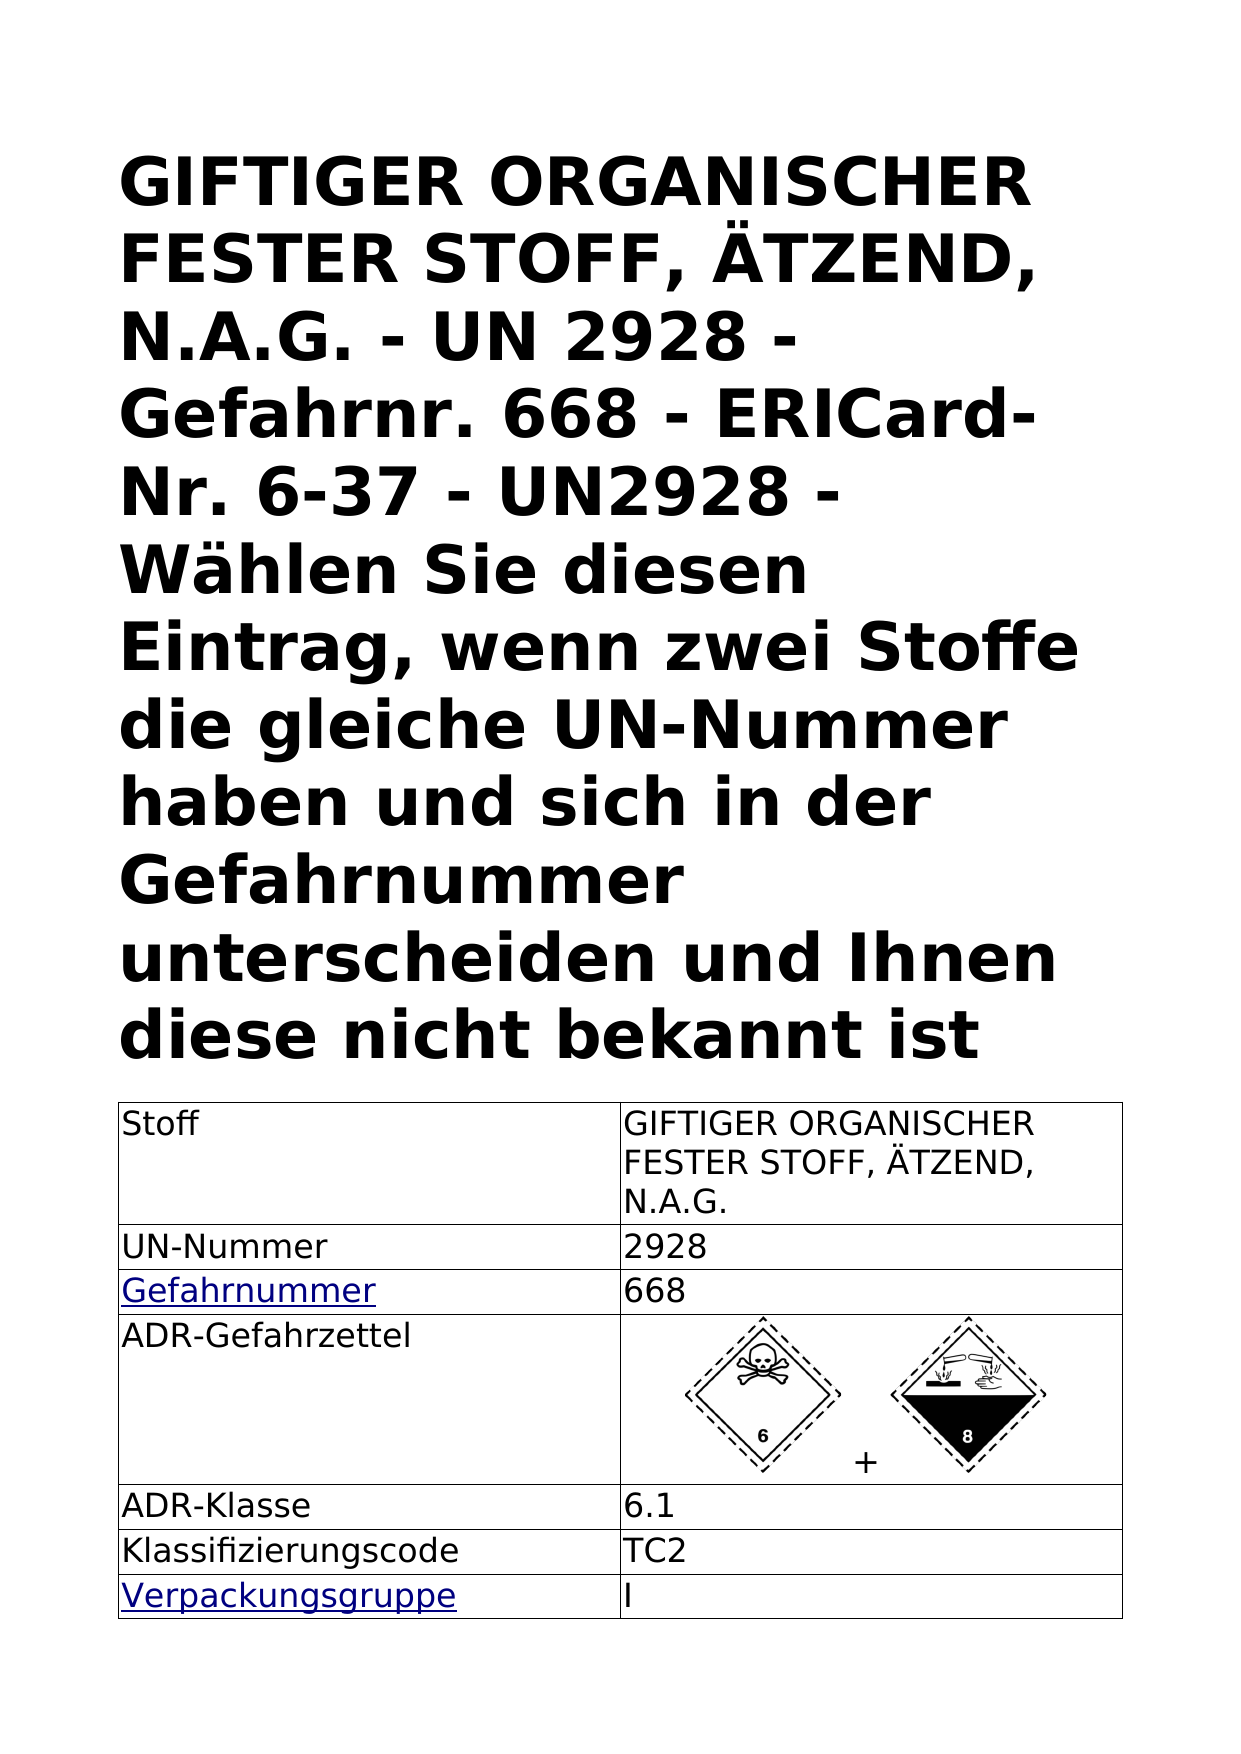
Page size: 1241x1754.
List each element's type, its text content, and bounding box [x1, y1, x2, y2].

table_cell 6.1 [621, 1485, 1122, 1529]
table_cell I [621, 1575, 1122, 1618]
table_cell UN-Nummer [119, 1225, 620, 1269]
table_cell Klassifizierungscode [119, 1530, 620, 1573]
table_header GIFTIGER ORGANISCHER FESTER STOFF, ÄTZEND, N.A.G. [621, 1103, 1122, 1224]
table_cell Gefahrnummer [119, 1270, 620, 1314]
table_cell 668 [621, 1270, 1122, 1314]
table_cell Verpackungsgruppe [119, 1575, 620, 1618]
subtitle GIFTIGER ORGANISCHER FESTER STOFF, ÄTZEND, N.A.G. - UN 2928 - Gefahrnr. 668 - ERICard-Nr. 6-37 - UN2928 - Wählen Sie diesen Eintrag, wenn zwei Stoffe die gleiche UN-Nummer haben und sich in der Gefahrnummer unterscheiden und Ihnen diese nicht bekannt ist [118, 143, 1122, 1074]
table_cell ADR-Klasse [119, 1485, 620, 1529]
table_cell + [621, 1315, 1122, 1484]
picture [890, 1316, 1047, 1473]
table_cell TC2 [621, 1530, 1122, 1573]
table_header Stoff [119, 1103, 620, 1224]
picture [685, 1316, 842, 1473]
table_cell 2928 [621, 1225, 1122, 1269]
table_cell ADR-Gefahrzettel [119, 1315, 620, 1484]
